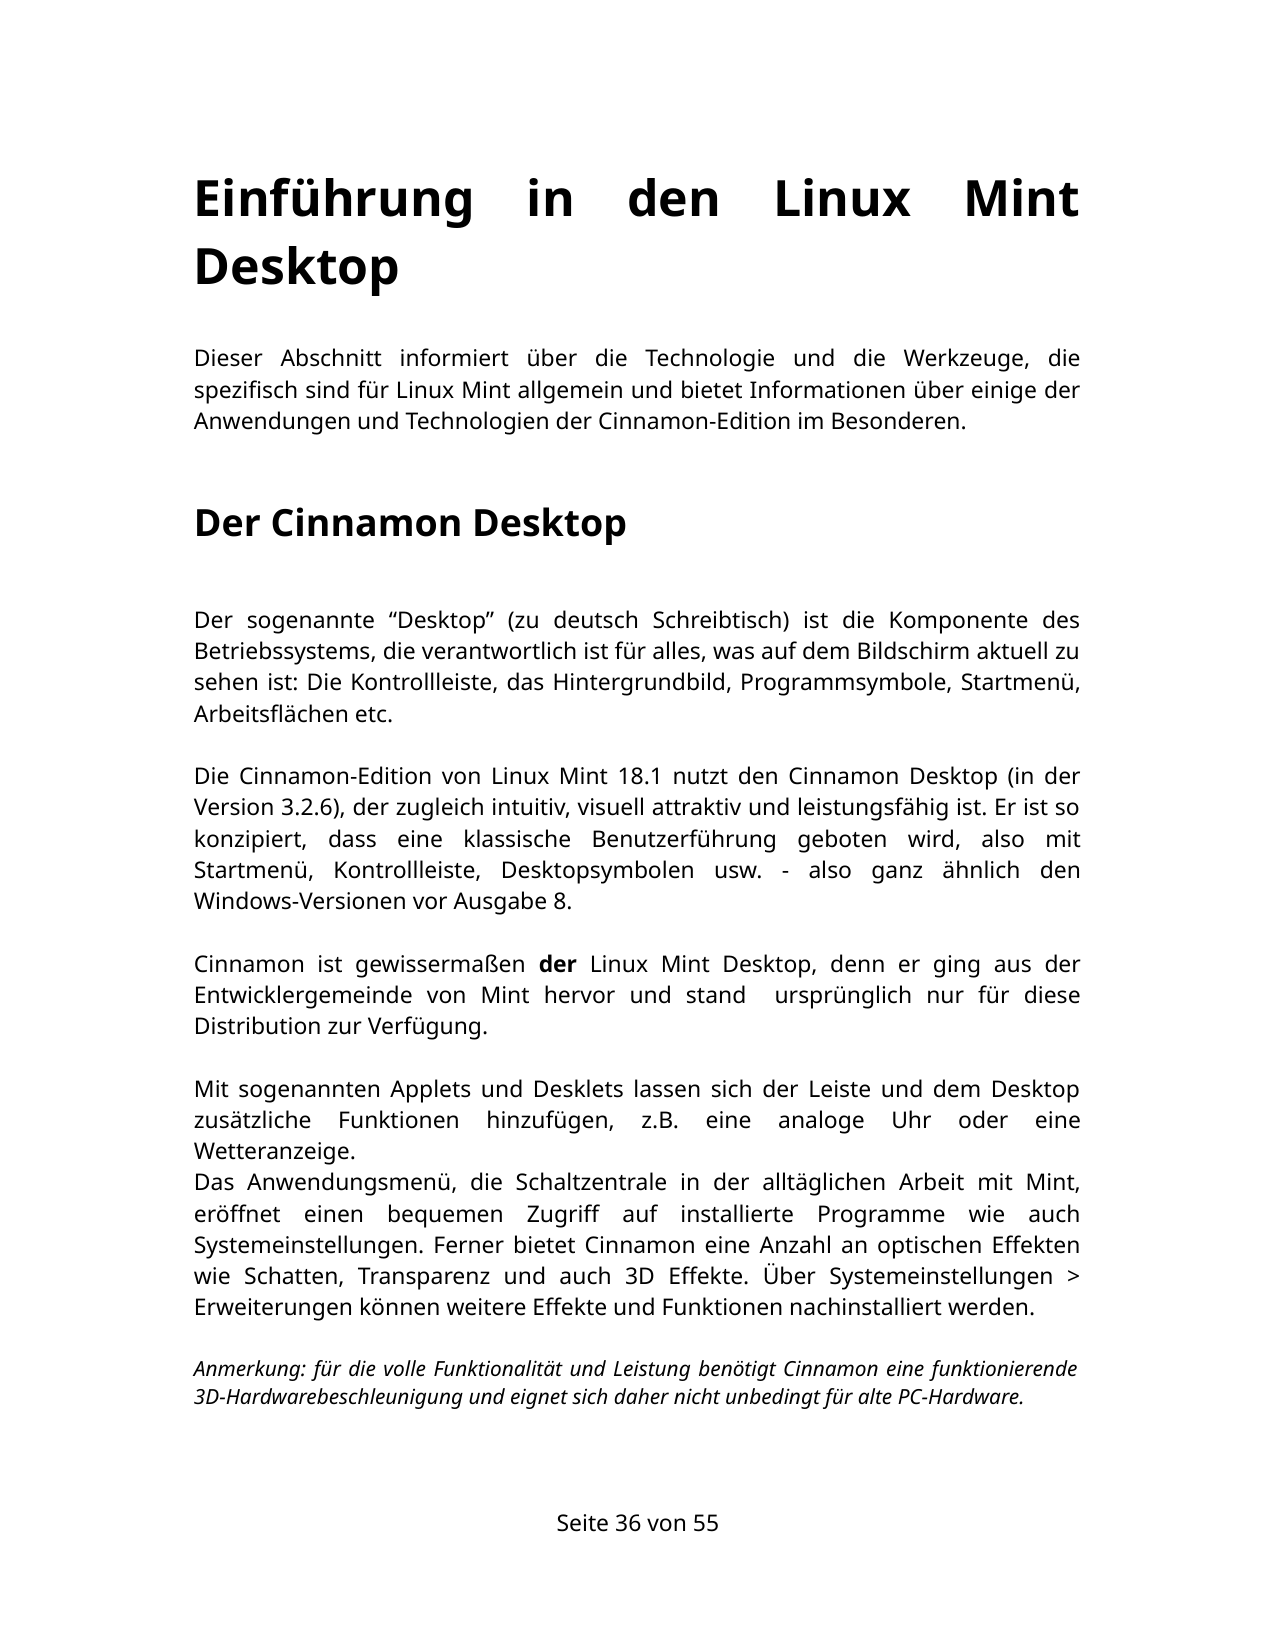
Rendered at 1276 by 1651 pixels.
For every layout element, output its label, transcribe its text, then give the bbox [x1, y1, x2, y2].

subtitle Einführung in den Linux Mint Desktop [187, 156, 1088, 299]
subtitle Der Cinnamon Desktop [187, 490, 1088, 548]
text Cinnamon ist gewissermaßen der Linux Mint Desktop, denn er ging aus der Entwicklergemeinde von Mint hervor und stand ursprünglich nur für diese Distribution zur Verfügung. [187, 947, 1088, 1041]
text Anmerkung: für die volle Funktionalität und Leistung benötigt Cinnamon eine funktionierende 3D-Hardwarebeschleunigung und eignet sich daher nicht unbedingt für alte PC-Hardware. [187, 1354, 1088, 1411]
text Die Cinnamon-Edition von Linux Mint 18.1 nutzt den Cinnamon Desktop (in der Version 3.2.6), der zugleich intuitiv, visuell attraktiv und leistungsfähig ist. Er ist so konzipiert, dass eine klassische Benutzerführung geboten wird, also mit Startmenü, Kontrollleiste, Desktopsymbolen usw. - also ganz ähnlich den Windows-Versionen vor Ausgabe 8. [187, 760, 1088, 916]
text Der sogenannte “Desktop” (zu deutsch Schreibtisch) ist die Komponente des Betriebssystems, die verantwortlich ist für alles, was auf dem Bildschirm aktuell zu sehen ist: Die Kontrollleiste, das Hintergrundbild, Programmsymbole, Startmenü, Arbeitsflächen etc. [187, 597, 1088, 729]
text Mit sogenannten Applets und Desklets lassen sich der Leiste und dem Desktop zusätzliche Funktionen hinzufügen, z.B. eine analoge Uhr oder eine Wetteranzeige. [187, 1072, 1088, 1166]
text Dieser Abschnitt informiert über die Technologie und die Werkzeuge, die spezifisch sind für Linux Mint allgemein und bietet Informationen über einige der Anwendungen und Technologien der Cinnamon-Edition im Besonderen. [187, 342, 1088, 436]
text Das Anwendungsmenü, die Schaltzentrale in der alltäglichen Arbeit mit Mint, eröffnet einen bequemen Zugriff auf installierte Programme wie auch Systemeinstellungen. Ferner bietet Cinnamon eine Anzahl an optischen Effekten wie Schatten, Transparenz und auch 3D Effekte. Über Systemeinstellungen > Erweiterungen können weitere Effekte und Funktionen nachinstalliert werden. [187, 1166, 1088, 1322]
